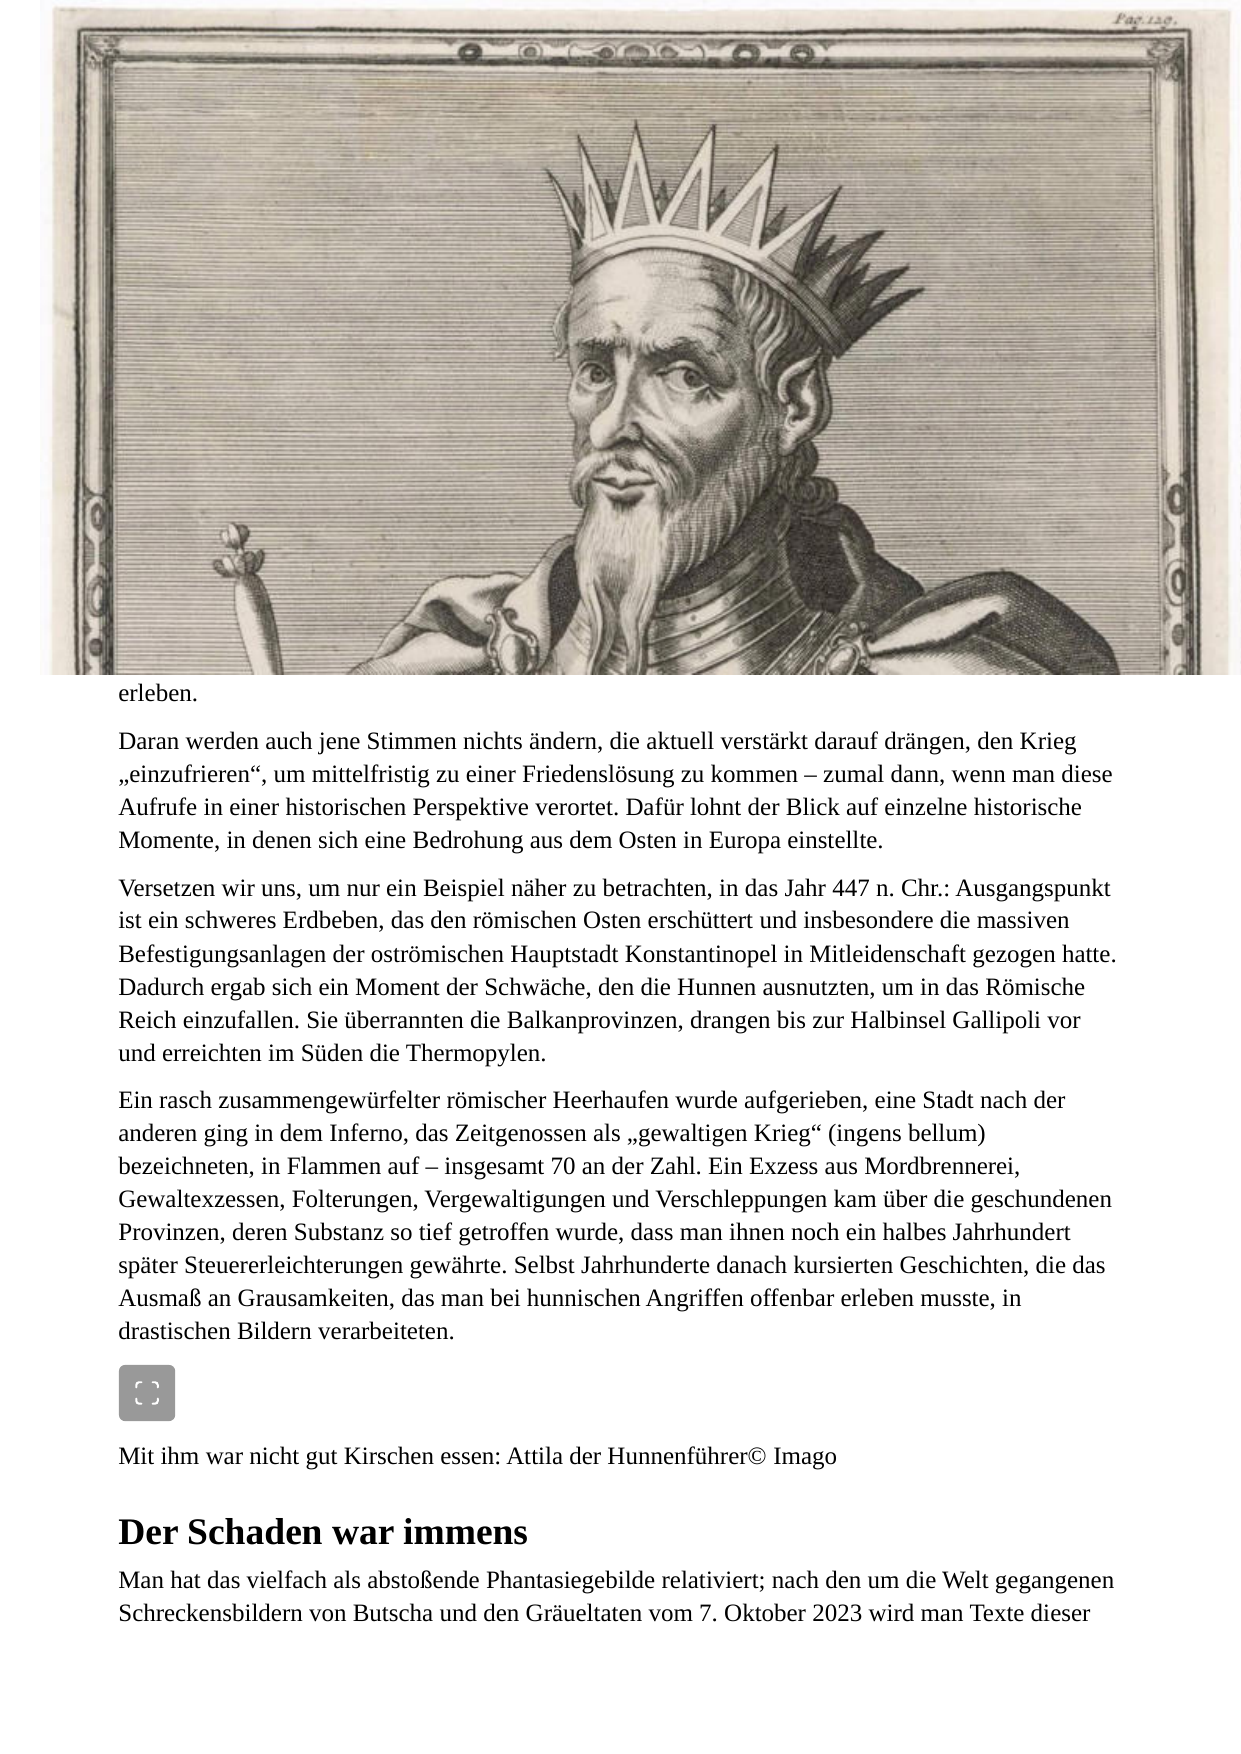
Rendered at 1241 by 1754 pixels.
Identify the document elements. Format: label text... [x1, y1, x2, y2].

text Mit ihm war nicht gut Kirschen essen: Attila der Hunnenführer© Imago [118, 1441, 1122, 1469]
text Ein rasch zusammengewürfelter römischer Heerhaufen wurde aufgerieben, eine Stadt nach der anderen ging in dem Inferno, das Zeitgenossen als „gewaltigen Krieg“ (ingens bellum) bezeichneten, in Flammen auf – insgesamt 70 an der Zahl. Ein Exzess aus Mordbrennerei, Gewaltexzessen, Folterungen, Vergewaltigungen und Verschleppungen kam über die geschundenen Provinzen, deren Substanz so tief getroffen wurde, dass man ihnen noch ein halbes Jahrhundert später Steuererleichterungen gewährte. Selbst Jahrhunderte danach kursierten Geschichten, die das Ausmaß an Grausamkeiten, das man bei hunnischen Angriffen offenbar erleben musste, in drastischen Bildern verarbeiteten. [118, 1085, 1122, 1345]
text Versetzen wir uns, um nur ein Beispiel näher zu betrachten, in das Jahr 447 n. Chr.: Ausgangspunkt ist ein schweres Erdbeben, das den römischen Osten erschüttert und insbesondere die massiven Befestigungsanlagen der oströmischen Hauptstadt Konstantinopel in Mitleidenschaft gezogen hatte. Dadurch ergab sich ein Moment der Schwäche, den die Hunnen ausnutzten, um in das Römische Reich einzufallen. Sie überrannten die Balkanprovinzen, drangen bis zur Halbinsel Gallipoli vor und erreichten im Süden die Thermopylen. [118, 873, 1122, 1066]
subtitle Der Schaden war immens [118, 1509, 1122, 1552]
text Man hat das vielfach als abstoßende Phantasiegebilde relativiert; nach den um die Welt gegangenen Schreckensbildern von Butscha und den Gräueltaten vom 7. Oktober 2023 wird man Texte dieser [118, 1565, 1122, 1627]
text Daran werden auch jene Stimmen nichts ändern, die aktuell verstärkt darauf drängen, den Krieg „einzufrieren“, um mittelfristig zu einer Friedenslösung zu kommen – zumal dann, wenn man diese Aufrufe in einer historischen Perspektive verortet. Dafür lohnt der Blick auf einzelne historische Momente, in denen sich eine Bedrohung aus dem Osten in Europa einstellte. [118, 726, 1122, 854]
picture [40, 0, 1241, 675]
text Historiker haben Jahrzehnte gebraucht, um die in den Gesellschaften Europas tief verwurzelte Vorstellung einer permanenten Gefahr aus dem Osten zu dekonstruieren. Wladimir Putin hat sie spätestens in der Nacht zum 24. Februar 2022 wieder aktualisiert. Es wird selbst unter günstigsten Umständen Jahrzehnte dauern, diesen Schaden in der gegenseitigen Wahrnehmung wieder zu beheben. Es muss alles darangesetzt werden, aber unsere Generationen werden das nicht mehr erleben. [118, 675, 1122, 707]
